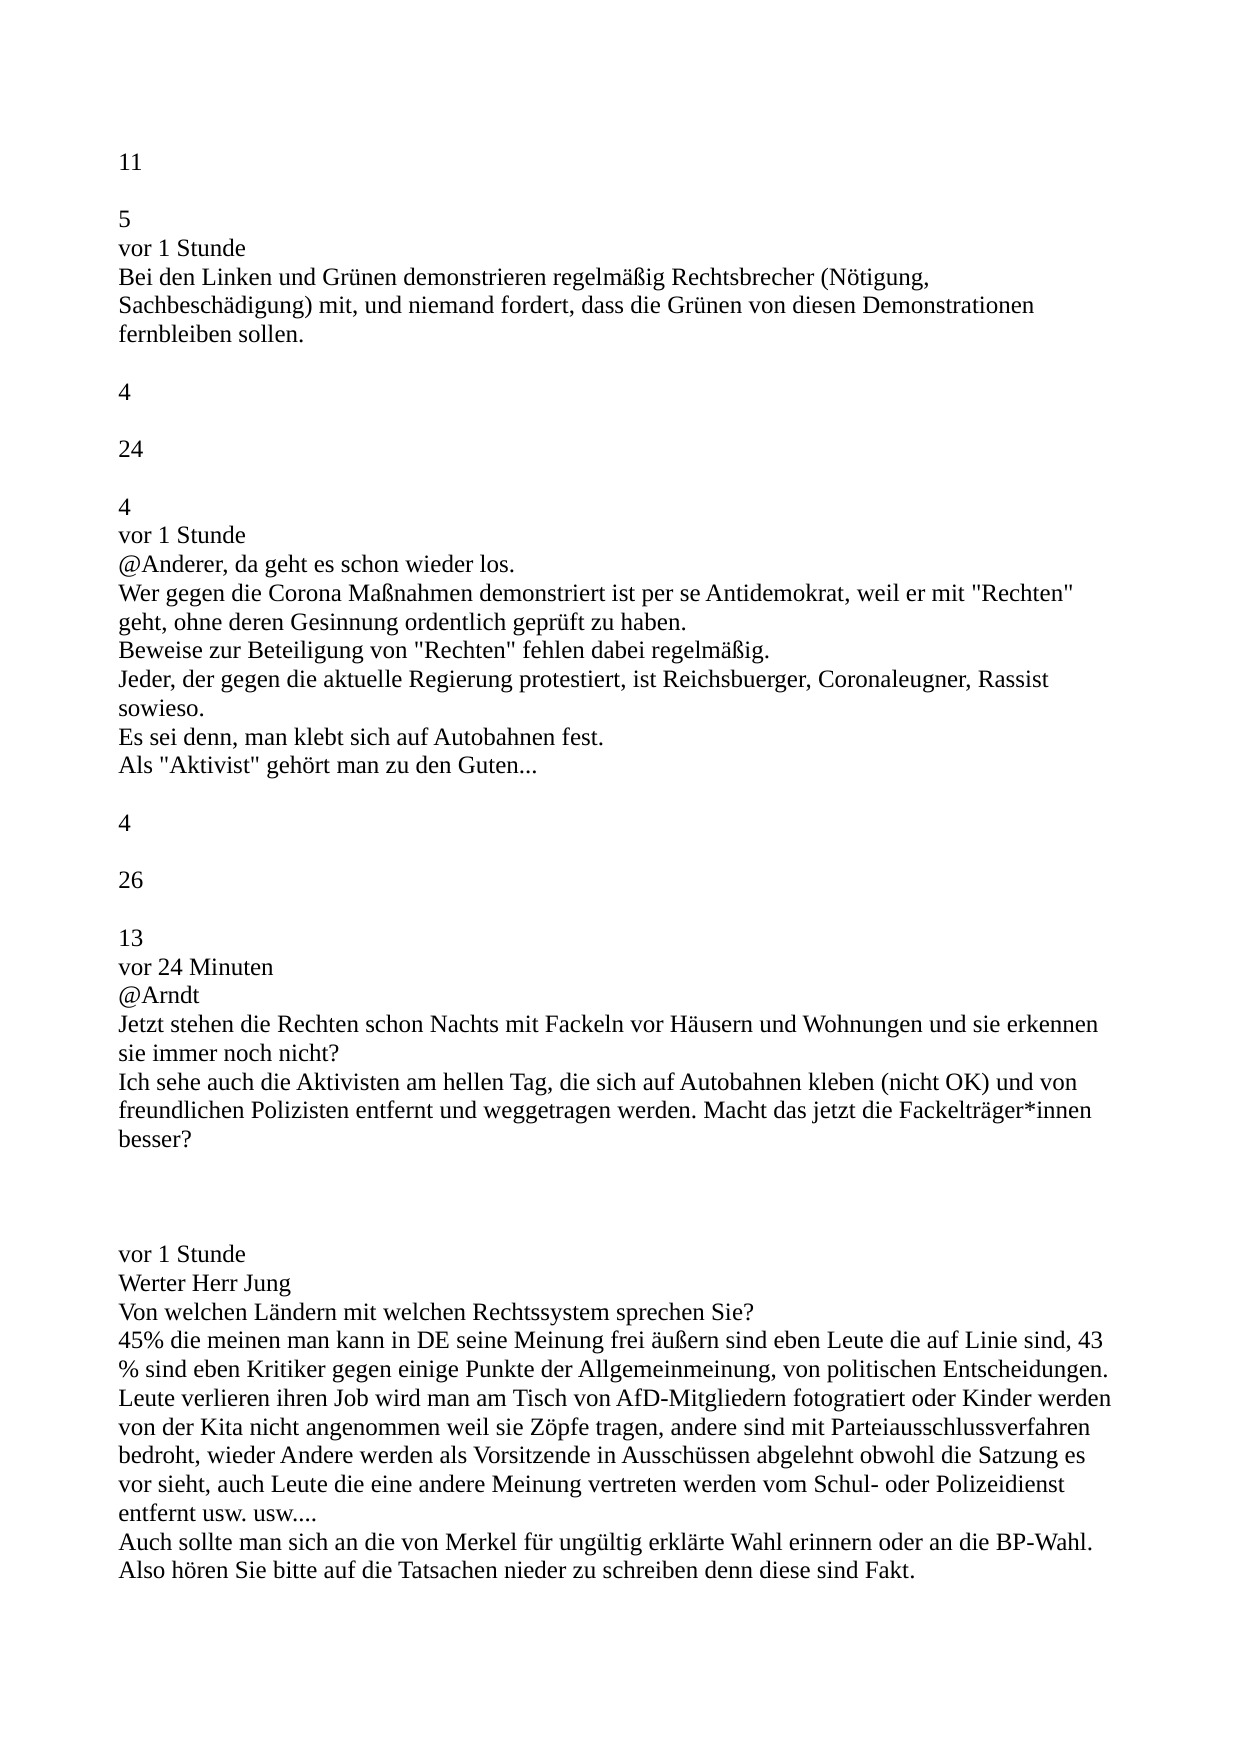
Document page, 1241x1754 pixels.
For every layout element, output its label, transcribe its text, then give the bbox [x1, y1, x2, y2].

text Beweise zur Beteiligung von "Rechten" fehlen dabei regelmäßig. [118, 636, 1122, 664]
text Jetzt stehen die Rechten schon Nachts mit Fackeln vor Häusern und Wohnungen und sie erkennen sie immer noch nicht? [118, 1009, 1122, 1067]
text Wer gegen die Corona Maßnahmen demonstriert ist per se Antidemokrat, weil er mit "Rechten" geht, ohne deren Gesinnung ordentlich geprüft zu haben. [118, 578, 1122, 636]
text Ich sehe auch die Aktivisten am hellen Tag, die sich auf Autobahnen kleben (nicht OK) und von freundlichen Polizisten entfernt und weggetragen werden. Macht das jetzt die Fackelträger*innen besser? [118, 1067, 1122, 1153]
text Werter Herr Jung [118, 1268, 1122, 1297]
text vor 1 Stunde [118, 233, 1122, 262]
text @Arndt [118, 981, 1122, 1009]
text Von welchen Ländern mit welchen Rechtssystem sprechen Sie? [118, 1297, 1122, 1326]
text 26 [118, 866, 1122, 894]
text vor 24 Minuten [118, 952, 1122, 981]
text vor 1 Stunde [118, 521, 1122, 549]
text Bei den Linken und Grünen demonstrieren regelmäßig Rechtsbrecher (Nötigung, Sachbeschädigung) mit, und niemand fordert, dass die Grünen von diesen Demonstrationen fernbleiben sollen. [118, 262, 1122, 348]
text 4 [118, 808, 1122, 837]
text vor 1 Stunde [118, 1239, 1122, 1268]
text 4 [118, 377, 1122, 406]
text @Anderer, da geht es schon wieder los. [118, 549, 1122, 578]
text 13 [118, 923, 1122, 952]
text Leute verlieren ihren Job wird man am Tisch von AfD-Mitgliedern fotogratiert oder Kinder werden von der Kita nicht angenommen weil sie Zöpfe tragen, andere sind mit Parteiausschlussverfahren bedroht, wieder Andere werden als Vorsitzende in Ausschüssen abgelehnt obwohl die Satzung es vor sieht, auch Leute die eine andere Meinung vertreten werden vom Schul- oder Polizeidienst entfernt usw. usw.... [118, 1383, 1122, 1527]
text Auch sollte man sich an die von Merkel für ungültig erklärte Wahl erinnern oder an die BP-Wahl. [118, 1527, 1122, 1556]
text Es sei denn, man klebt sich auf Autobahnen fest. [118, 722, 1122, 751]
text 11 [118, 147, 1122, 176]
text Als "Aktivist" gehört man zu den Guten... [118, 751, 1122, 779]
text 5 [118, 204, 1122, 233]
text Also hören Sie bitte auf die Tatsachen nieder zu schreiben denn diese sind Fakt. [118, 1556, 1122, 1584]
text 24 [118, 434, 1122, 463]
text 45% die meinen man kann in DE seine Meinung frei äußern sind eben Leute die auf Linie sind, 43 % sind eben Kritiker gegen einige Punkte der Allgemeinmeinung, von politischen Entscheidungen. [118, 1326, 1122, 1383]
text Jeder, der gegen die aktuelle Regierung protestiert, ist Reichsbuerger, Coronaleugner, Rassist sowieso. [118, 664, 1122, 722]
text 4 [118, 492, 1122, 521]
